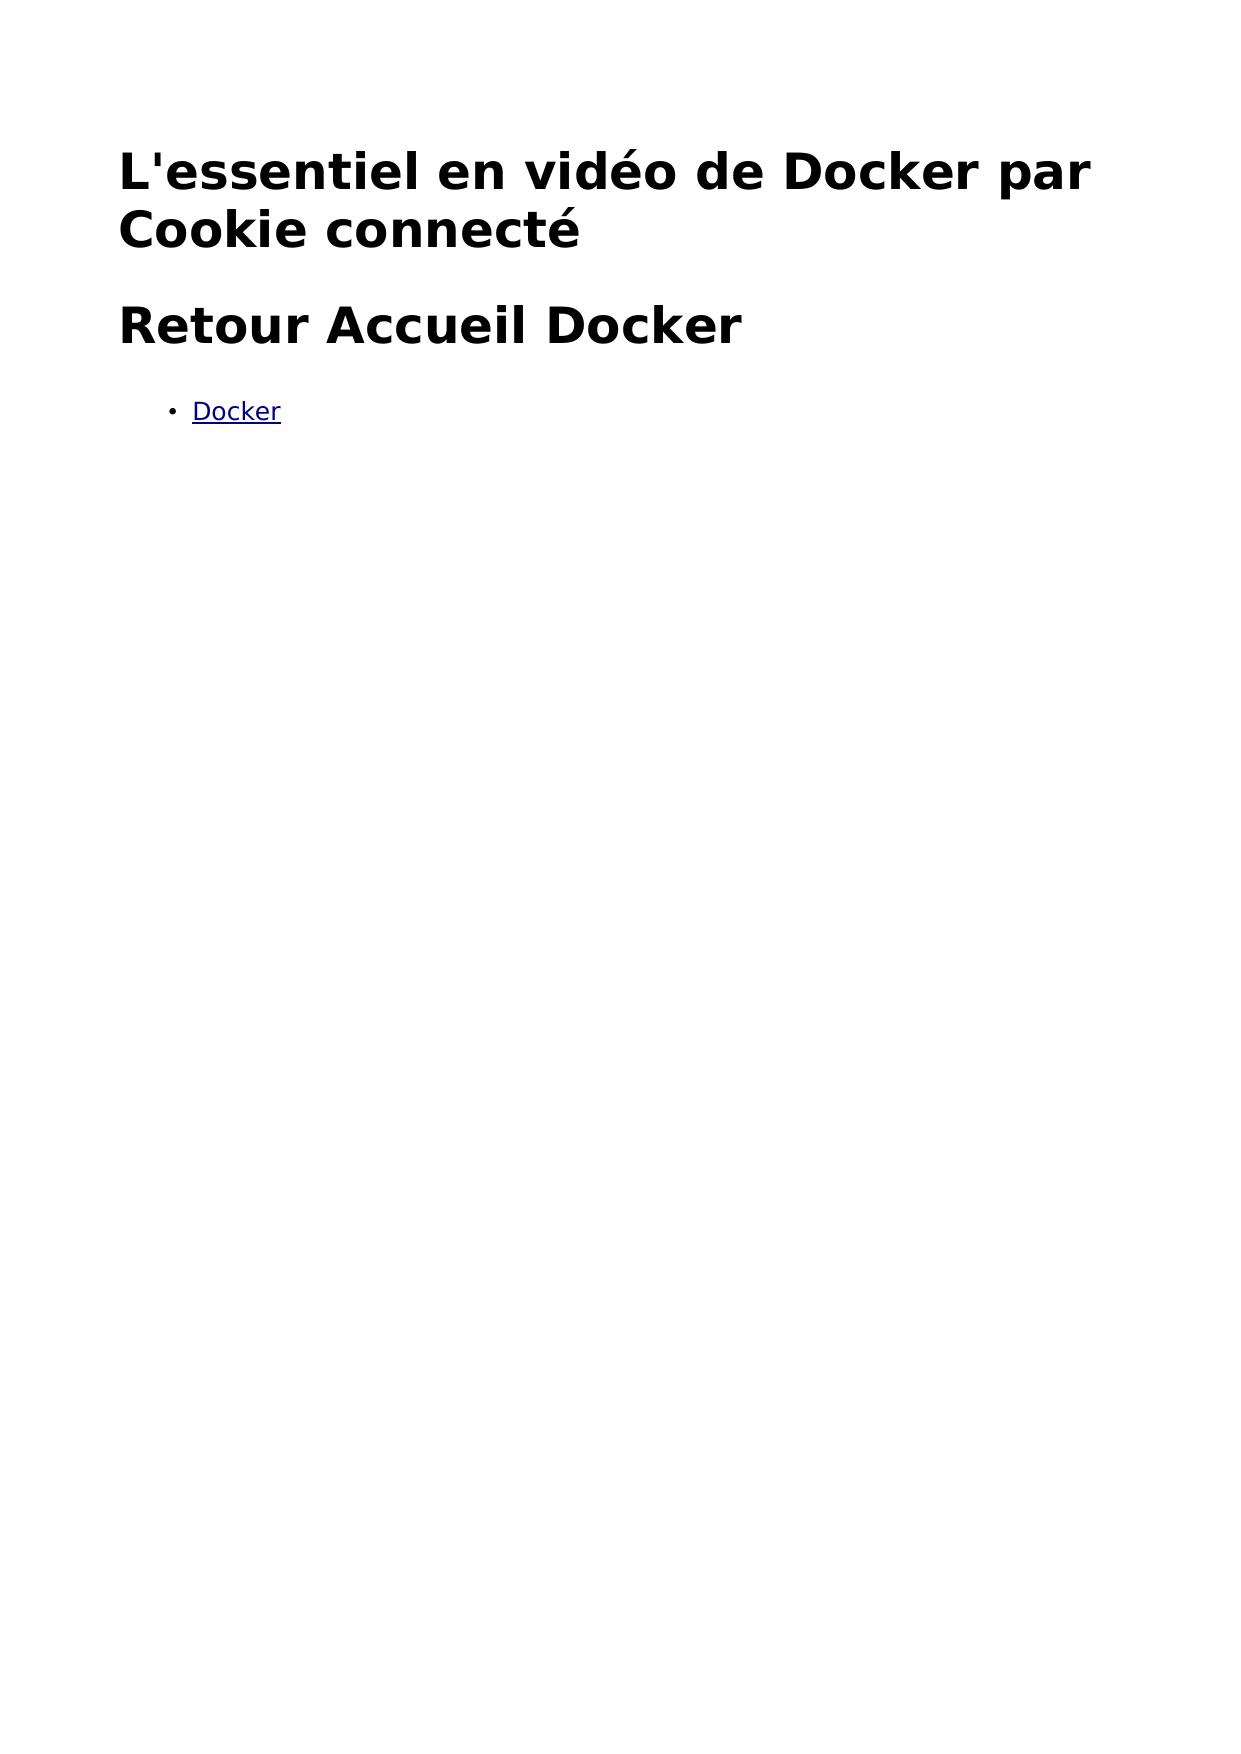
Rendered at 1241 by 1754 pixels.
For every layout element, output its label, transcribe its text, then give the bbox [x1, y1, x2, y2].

subtitle Retour Accueil Docker [118, 297, 1122, 355]
list Docker [177, 397, 1122, 426]
subtitle L'essentiel en vidéo de Docker par Cookie connecté [118, 143, 1122, 259]
